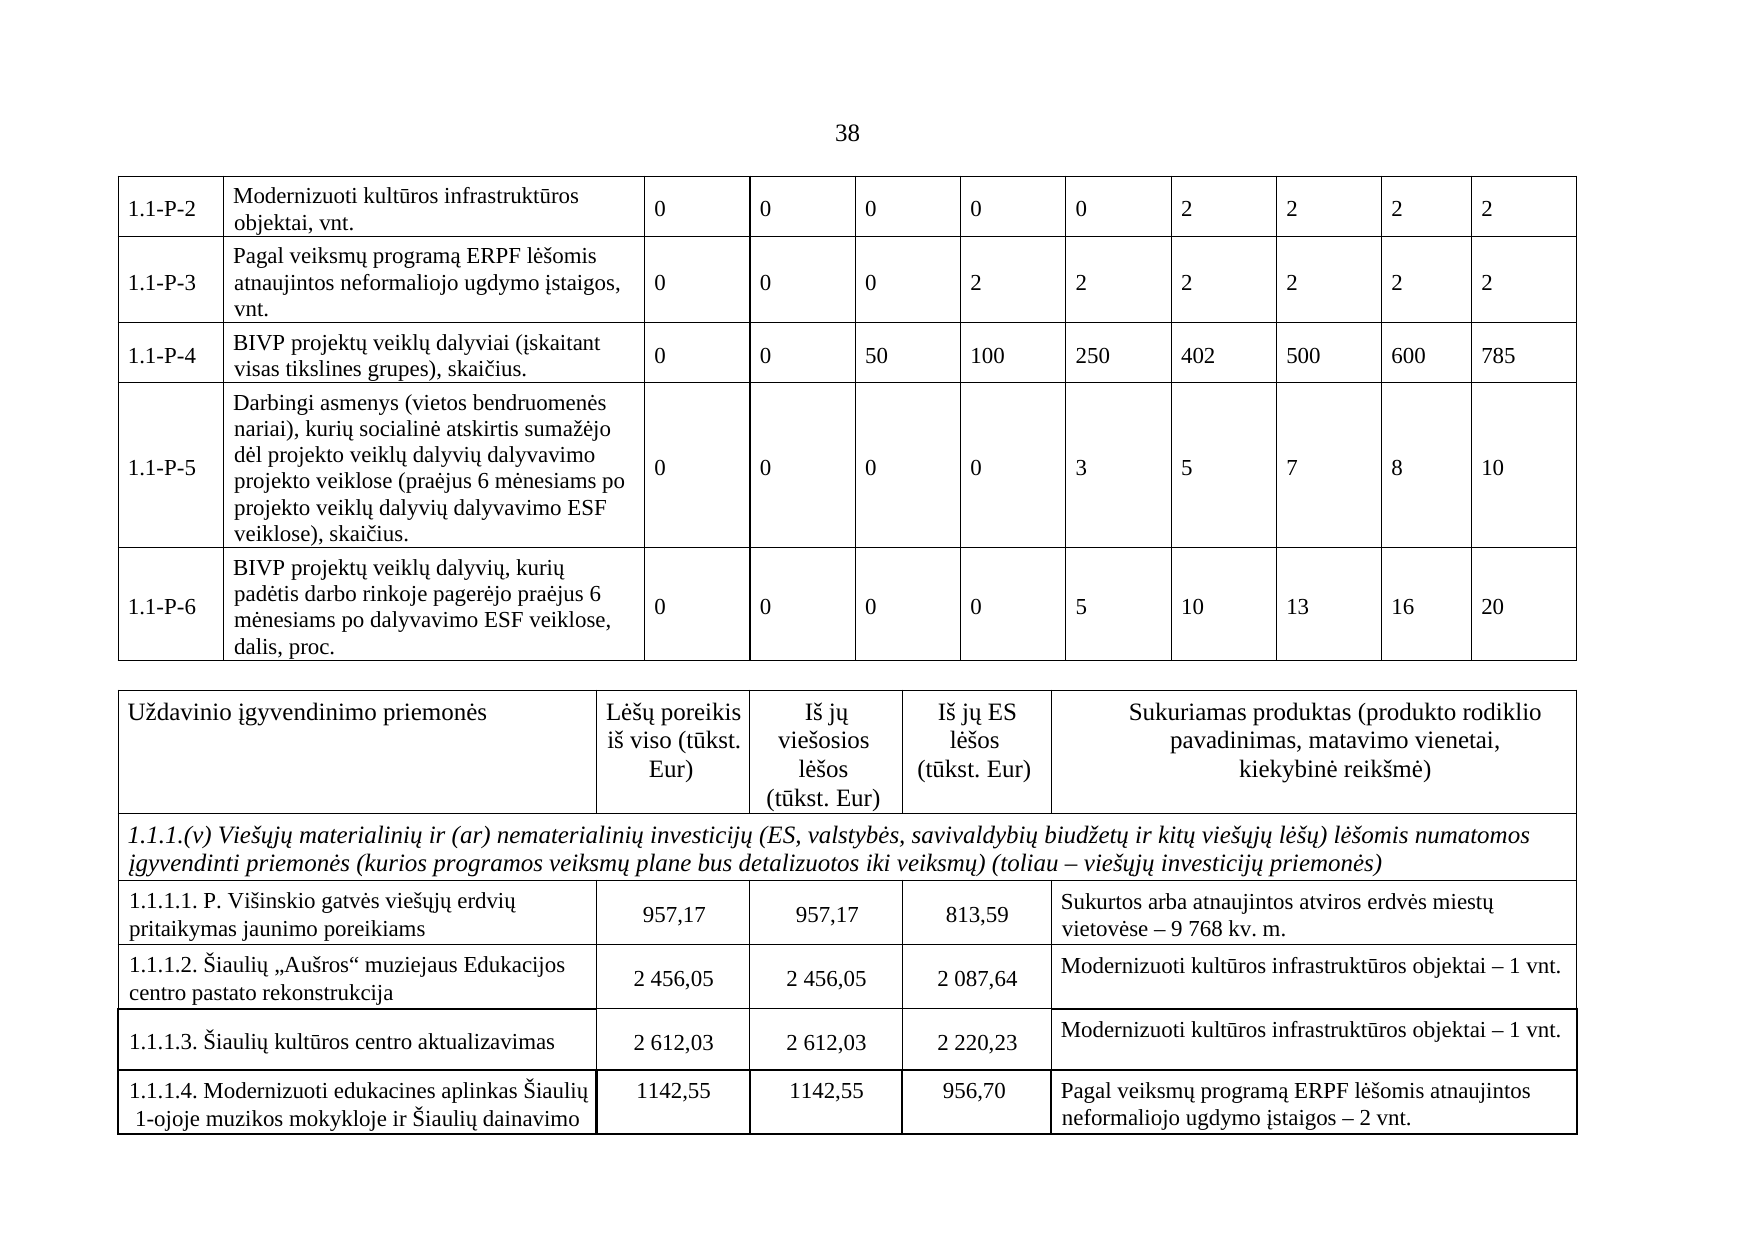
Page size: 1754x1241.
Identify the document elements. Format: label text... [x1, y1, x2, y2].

table_cell 957,17 [750, 881, 902, 943]
table_cell 0 [645, 237, 749, 322]
table_cell 2 [1382, 177, 1471, 236]
table_cell 2 087,64 [903, 945, 1051, 1007]
table_cell Pagal veiksmų programą ERPF lėšomis atnaujintos neformaliojo ugdymo įstaigos – 2 vnt. [1052, 1071, 1576, 1133]
table_cell 0 [961, 177, 1065, 236]
table_cell 50 [856, 323, 960, 382]
table_cell 13 [1277, 548, 1381, 660]
table_cell 16 [1382, 548, 1471, 660]
table_header Lėšų poreikis iš viso (tūkst. Eur) [597, 691, 749, 813]
table_cell 1.1-P-3 [119, 237, 223, 322]
table_cell 2 220,23 [903, 1009, 1051, 1069]
table_cell 10 [1472, 383, 1576, 547]
table_cell BIVP projektų veiklų dalyviai (įskaitant visas tikslines grupes), skaičius. [224, 323, 644, 382]
table_cell 250 [1066, 323, 1171, 382]
table_cell 0 [856, 177, 960, 236]
table_cell 0 [645, 383, 749, 547]
table_cell 0 [645, 177, 749, 236]
table_cell 1.1.1.4. Modernizuoti edukacines aplinkas Šiaulių 1-ojoje muzikos mokykloje ir Šiaulių dainavimo [119, 1071, 595, 1133]
table_cell 2 612,03 [597, 1009, 749, 1069]
table_cell 0 [856, 548, 960, 660]
table_cell 0 [751, 237, 855, 322]
table_cell 5 [1066, 548, 1171, 660]
table_cell Darbingi asmenys (vietos bendruomenės nariai), kurių socialinė atskirtis sumažėjo dėl projekto veiklų dalyvių dalyvavimo projekto veiklose (praėjus 6 mėnesiams po projekto veiklų dalyvių dalyvavimo ESF veiklose), skaičius. [224, 383, 644, 547]
table_cell 1.1.1.2. Šiaulių „Aušros“ muziejaus Edukacijos centro pastato rekonstrukcija [119, 945, 596, 1007]
table_cell BIVP projektų veiklų dalyvių, kurių padėtis darbo rinkoje pagerėjo praėjus 6 mėnesiams po dalyvavimo ESF veiklose, dalis, proc. [224, 548, 644, 660]
table_cell 1.1-P-5 [119, 383, 223, 547]
table_cell Modernizuoti kultūros infrastruktūros objektai – 1 vnt. [1052, 1010, 1576, 1069]
table_cell Sukurtos arba atnaujintos atviros erdvės miestų vietovėse – 9 768 kv. m. [1052, 881, 1576, 943]
table_cell 1.1-P-2 [119, 177, 223, 236]
table_cell 0 [751, 548, 855, 660]
table_header Iš jų viešosios lėšos (tūkst. Eur) [750, 691, 902, 813]
table_cell Modernizuoti kultūros infrastruktūros objektai – 1 vnt. [1052, 945, 1576, 1007]
table_cell 2 [1472, 237, 1576, 322]
table_cell 1142,55 [751, 1071, 901, 1133]
table_cell 2 [1277, 177, 1381, 236]
table_cell 10 [1172, 548, 1276, 660]
table_cell 2 [1172, 237, 1276, 322]
table_cell 956,70 [903, 1071, 1050, 1133]
table_cell 1.1-P-6 [119, 548, 223, 660]
table_cell 0 [1066, 177, 1171, 236]
table_cell 0 [645, 323, 749, 382]
table_cell 0 [961, 548, 1065, 660]
table_cell 20 [1472, 548, 1576, 660]
table_cell Modernizuoti kultūros infrastruktūros objektai, vnt. [224, 177, 644, 236]
table_cell 600 [1382, 323, 1471, 382]
table_cell Pagal veiksmų programą ERPF lėšomis atnaujintos neformaliojo ugdymo įstaigos, vnt. [224, 237, 644, 322]
table_cell 957,17 [597, 881, 749, 943]
table_cell 0 [856, 237, 960, 322]
table_cell 2 456,05 [750, 945, 902, 1007]
table_cell 785 [1472, 323, 1576, 382]
table_cell 500 [1277, 323, 1381, 382]
table_header Uždavinio įgyvendinimo priemonės [119, 691, 596, 813]
table_cell 8 [1382, 383, 1471, 547]
table_cell 2 [961, 237, 1065, 322]
table_cell 2 [1172, 177, 1276, 236]
table_cell 2 456,05 [597, 945, 749, 1007]
table_cell 1.1.1.3. Šiaulių kultūros centro aktualizavimas [119, 1010, 596, 1069]
table_cell 0 [856, 383, 960, 547]
table_cell 2 [1472, 177, 1576, 236]
table_cell 402 [1172, 323, 1276, 382]
table_cell 2 [1066, 237, 1171, 322]
table_cell 3 [1066, 383, 1171, 547]
table_cell 0 [751, 177, 855, 236]
table_cell 0 [961, 383, 1065, 547]
table_cell 0 [751, 323, 855, 382]
table_cell 1.1-P-4 [119, 323, 223, 382]
table_cell 1142,55 [598, 1071, 749, 1133]
table_cell 813,59 [903, 881, 1051, 943]
table_cell 0 [645, 548, 749, 660]
table_cell 0 [751, 383, 855, 547]
table_cell 2 [1382, 237, 1471, 322]
table_cell 2 612,03 [750, 1009, 902, 1069]
table_cell 7 [1277, 383, 1381, 547]
table_cell 1.1.1.1. P. Višinskio gatvės viešųjų erdvių pritaikymas jaunimo poreikiams [119, 881, 596, 943]
table_cell 100 [961, 323, 1065, 382]
table_cell 5 [1172, 383, 1276, 547]
table_cell 2 [1277, 237, 1381, 322]
table_header Sukuriamas produktas (produkto rodiklio pavadinimas, matavimo vienetai, kiekybinė reikšmė) [1052, 691, 1576, 813]
table_header Iš jų ES lėšos (tūkst. Eur) [903, 691, 1051, 813]
table_cell 1.1.1.(v) Viešųjų materialinių ir (ar) nematerialinių investicijų (ES, valstybės, savivaldybių biudžetų ir kitų viešųjų lėšų) lėšomis numatomos įgyvendinti priemonės (kurios programos veiksmų plane bus detalizuotos iki veiksmų) (toliau – viešųjų investicijų priemonės) [119, 814, 1576, 879]
